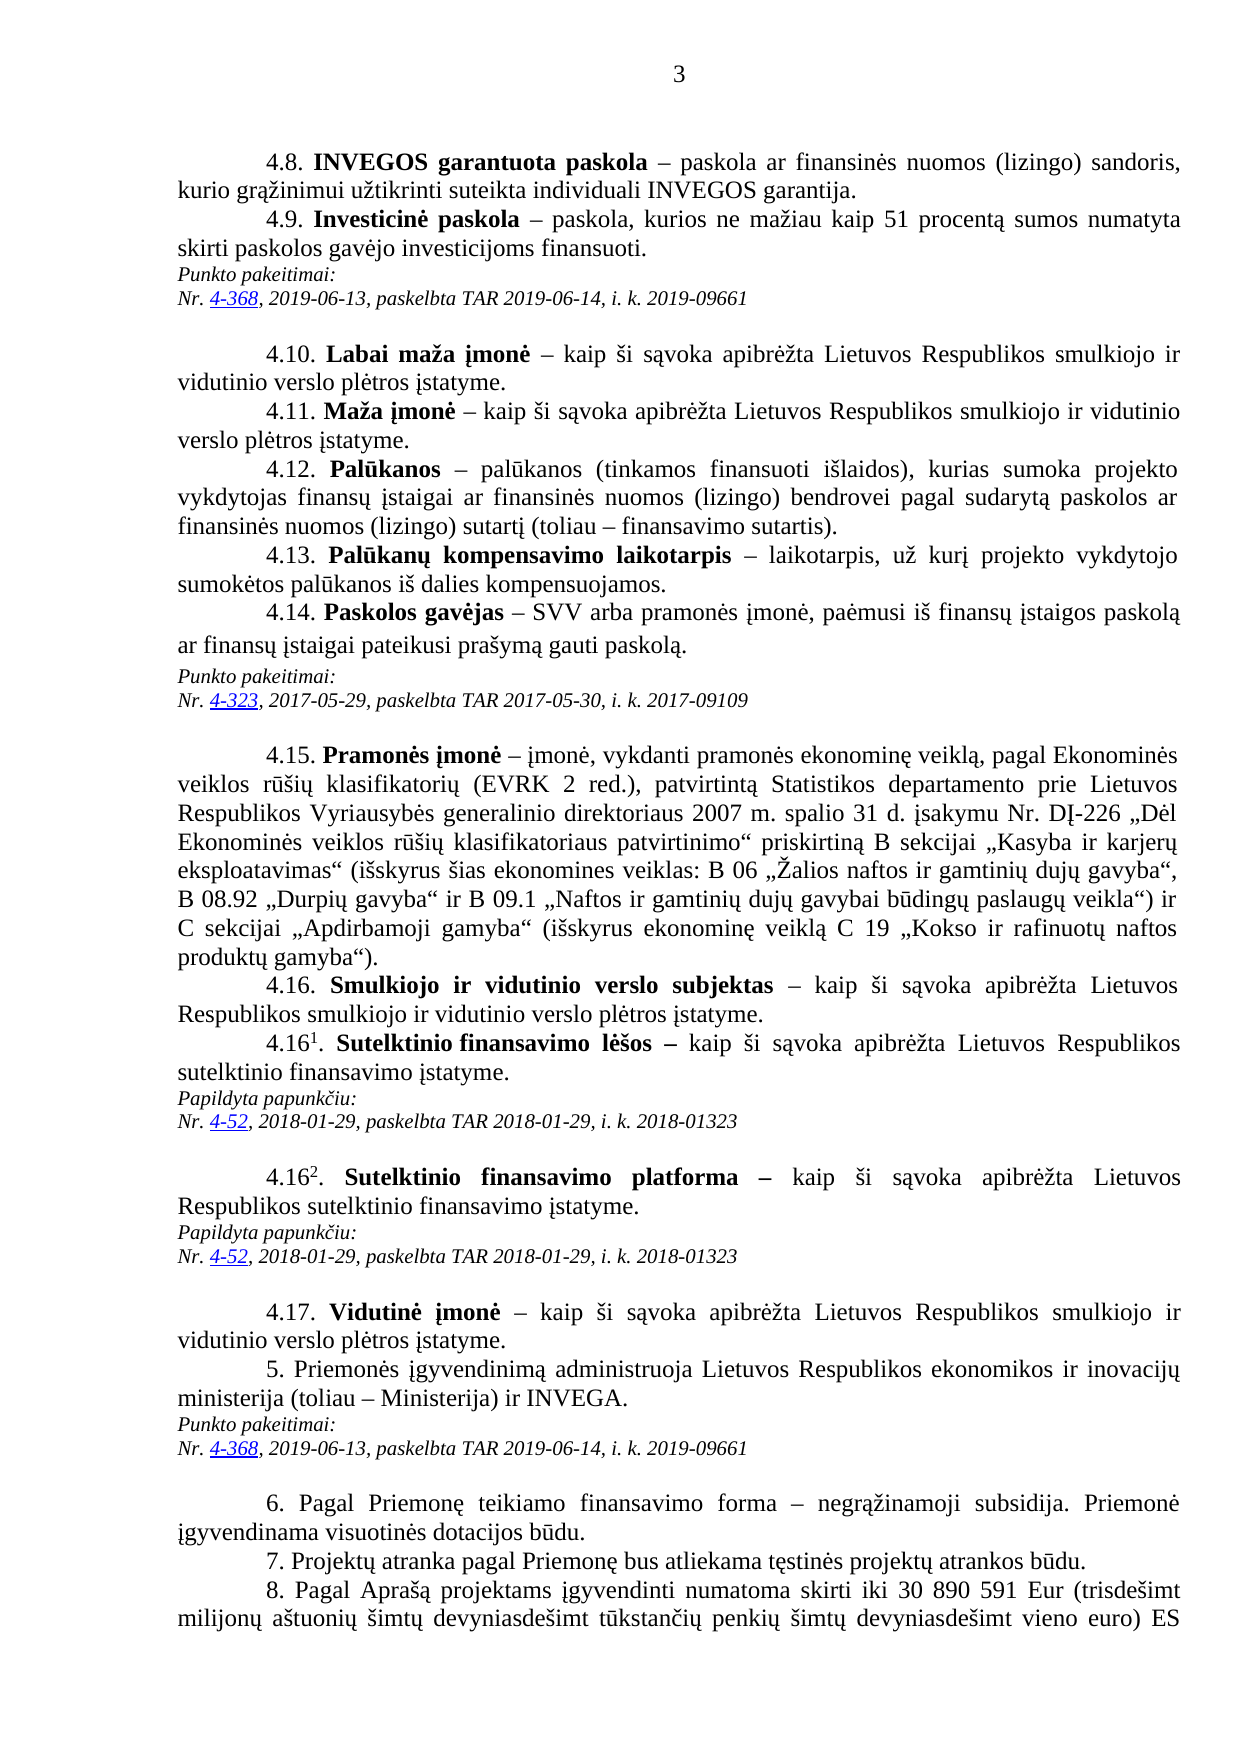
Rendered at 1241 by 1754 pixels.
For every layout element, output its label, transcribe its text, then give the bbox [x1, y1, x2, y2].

text Nr. 4-323, 2017-05-29, paskelbta TAR 2017-05-30, i. k. 2017-09109 [177, 688, 1181, 712]
text 4.17. Vidutinė įmonė – kaip ši sąvoka apibrėžta Lietuvos Respublikos smulkiojo ir vidutinio verslo plėtros įstatyme. [177, 1297, 1181, 1354]
text 4.14. Paskolos gavėjas – SVV arba pramonės įmonė, paėmusi iš finansų įstaigos paskolą ar finansų įstaigai pateikusi prašymą gauti paskolą. [177, 597, 1181, 659]
text Papildyta papunkčiu: [177, 1085, 1181, 1109]
text 8. Pagal Aprašą projektams įgyvendinti numatoma skirti iki 30 890 591 Eur (trisdešimt milijonų aštuonių šimtų devyniasdešimt tūkstančių penkių šimtų devyniasdešimt vieno euro) ES [177, 1575, 1181, 1632]
text 4.8. INVEGOS garantuota paskola – paskola ar finansinės nuomos (lizingo) sandoris, kurio grąžinimui užtikrinti suteikta individuali INVEGOS garantija. [177, 147, 1181, 204]
text 4.15. Pramonės įmonė – įmonė, vykdanti pramonės ekonominę veiklą, pagal Ekonominės veiklos rūšių klasifikatorių (EVRK 2 red.), patvirtintą Statistikos departamento prie Lietuvos Respublikos Vyriausybės generalinio direktoriaus 2007 m. spalio 31 d. įsakymu Nr. DĮ-226 „Dėl Ekonominės veiklos rūšių klasifikatoriaus patvirtinimo“ priskirtiną B sekcijai „Kasyba ir karjerų eksploatavimas“ (išskyrus šias ekonomines veiklas: B 06 „Žalios naftos ir gamtinių dujų gavyba“, B 08.92 „Durpių gavyba“ ir B 09.1 „Naftos ir gamtinių dujų gavybai būdingų paslaugų veikla“) ir C sekcijai „Apdirbamoji gamyba“ (išskyrus ekonominę veiklą C 19 „Kokso ir rafinuotų naftos produktų gamyba“). [177, 740, 1178, 970]
text Nr. 4-368, 2019-06-13, paskelbta TAR 2019-06-14, i. k. 2019-09661 [177, 286, 1181, 310]
text 4.9. Investicinė paskola – paskola, kurios ne mažiau kaip 51 procentą sumos numatyta skirti paskolos gavėjo investicijoms finansuoti. [177, 204, 1181, 262]
text Papildyta papunkčiu: [177, 1220, 1181, 1244]
text Nr. 4-52, 2018-01-29, paskelbta TAR 2018-01-29, i. k. 2018-01323 [177, 1109, 1181, 1133]
text Nr. 4-368, 2019-06-13, paskelbta TAR 2019-06-14, i. k. 2019-09661 [177, 1436, 1181, 1460]
text 4.11. Maža įmonė – kaip ši sąvoka apibrėžta Lietuvos Respublikos smulkiojo ir vidutinio verslo plėtros įstatyme. [177, 396, 1181, 454]
text 4.13. Palūkanų kompensavimo laikotarpis – laikotarpis, už kurį projekto vykdytojo sumokėtos palūkanos iš dalies kompensuojamos. [177, 540, 1178, 597]
text 7. Projektų atranka pagal Priemonę bus atliekama tęstinės projektų atrankos būdu. [177, 1546, 1181, 1575]
text 4.12. Palūkanos – palūkanos (tinkamos finansuoti išlaidos), kurias sumoka projekto vykdytojas finansų įstaigai ar finansinės nuomos (lizingo) bendrovei pagal sudarytą paskolos ar finansinės nuomos (lizingo) sutartį (toliau – finansavimo sutartis). [177, 454, 1178, 540]
text 6. Pagal Priemonę teikiamo finansavimo forma – negrąžinamoji subsidija. Priemonė įgyvendinama visuotinės dotacijos būdu. [177, 1488, 1181, 1546]
text 4.10. Labai maža įmonė – kaip ši sąvoka apibrėžta Lietuvos Respublikos smulkiojo ir vidutinio verslo plėtros įstatyme. [177, 339, 1181, 396]
text 5. Priemonės įgyvendinimą administruoja Lietuvos Respublikos ekonomikos ir inovacijų ministerija (toliau – Ministerija) ir INVEGA. [177, 1354, 1181, 1412]
text 4.162. Sutelktinio finansavimo platforma – kaip ši sąvoka apibrėžta Lietuvos Respublikos sutelktinio finansavimo įstatyme. [177, 1162, 1181, 1220]
text Punkto pakeitimai: [177, 1412, 1181, 1436]
text 4.16. Smulkiojo ir vidutinio verslo subjektas – kaip ši sąvoka apibrėžta Lietuvos Respublikos smulkiojo ir vidutinio verslo plėtros įstatyme. [177, 970, 1178, 1028]
text Nr. 4-52, 2018-01-29, paskelbta TAR 2018-01-29, i. k. 2018-01323 [177, 1244, 1181, 1268]
text Punkto pakeitimai: [177, 262, 1181, 286]
text Punkto pakeitimai: [177, 663, 1181, 688]
text 4.161. Sutelktinio finansavimo lėšos – kaip ši sąvoka apibrėžta Lietuvos Respublikos sutelktinio finansavimo įstatyme. [177, 1028, 1181, 1085]
